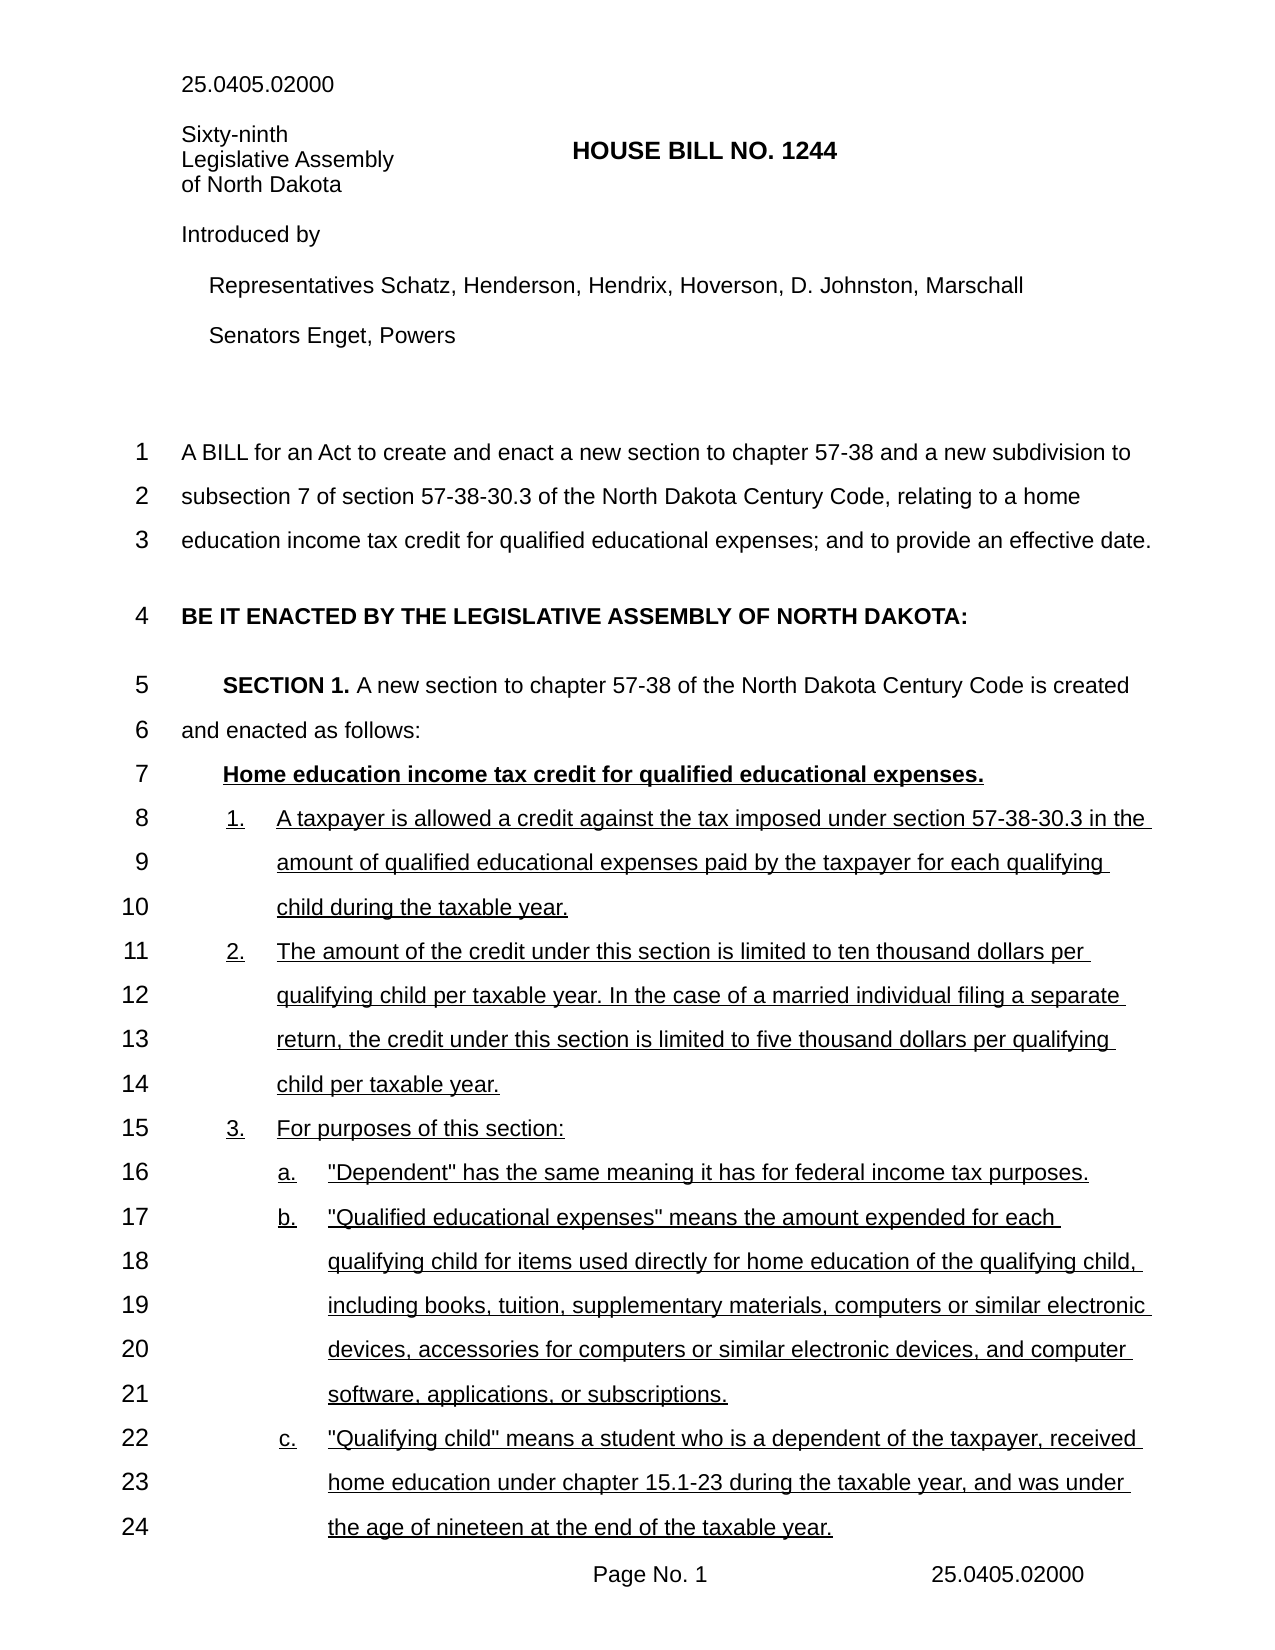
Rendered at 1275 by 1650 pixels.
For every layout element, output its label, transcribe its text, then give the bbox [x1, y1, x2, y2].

text 2. The amount of the credit under this section is limited to ten thousand dollars per qualifying child per taxable year. In the case of a married individual filing a separate return, the credit under this section is limited to five thousand dollars per qualifying child per taxable year. [181, 924, 1154, 1101]
subtitle Home education income tax credit for qualified educational expenses. [181, 747, 1154, 791]
text . [181, 73, 1154, 133]
text 1. A taxpayer is allowed a credit against the tax imposed under section 57‑38‑30.3 in the amount of qualified educational expenses paid by the taxpayer for each qualifying child during the taxable year. [181, 791, 1154, 924]
title BILL NO. [565, 136, 837, 165]
text Representatives Schatz, Henderson, Hendrix, Hoverson, D. Johnston, Marschall [208, 275, 1154, 298]
text Introduced by [181, 223, 1154, 248]
text b. "Qualified educational expenses" means the amount expended for each qualifying child for items used directly for home education of the qualifying child, including books, tuition, supplementary materials, computers or similar electronic devices, accessories for computers or similar electronic devices, and computer software, applications, or subscriptions. [181, 1189, 1154, 1411]
title A BILL for an Act to create and enact a new section to chapter 57‑38 and a new subdivision to subsection 7 of section 57‑38‑30.3 of the North Dakota Century Code, relating to a home education income tax credit for qualified educational expenses; and to provide an effective date. [181, 425, 1154, 558]
text 3. For purposes of this section: [181, 1101, 1154, 1145]
text c. "Qualifying child" means a student who is a dependent of the taxpayer, received home education under chapter 15.1‑23 during the taxable year, and was under the age of nineteen at the end of the taxable year. [181, 1411, 1154, 1544]
text BE IT ENACTED BY THE LEGISLATIVE ASSEMBLY OF NORTH DAKOTA: [181, 589, 1154, 633]
text SECTION 1. A new section to chapter 57‑38 of the North Dakota Century Code is created and enacted as follows: [181, 658, 1154, 747]
text of North Dakota [181, 173, 1154, 198]
text Senators Enget, Powers [208, 325, 1154, 348]
text Legislative Assembly [181, 148, 1154, 173]
text a. "Dependent" has the same meaning it has for federal income tax purposes. [181, 1145, 1154, 1189]
